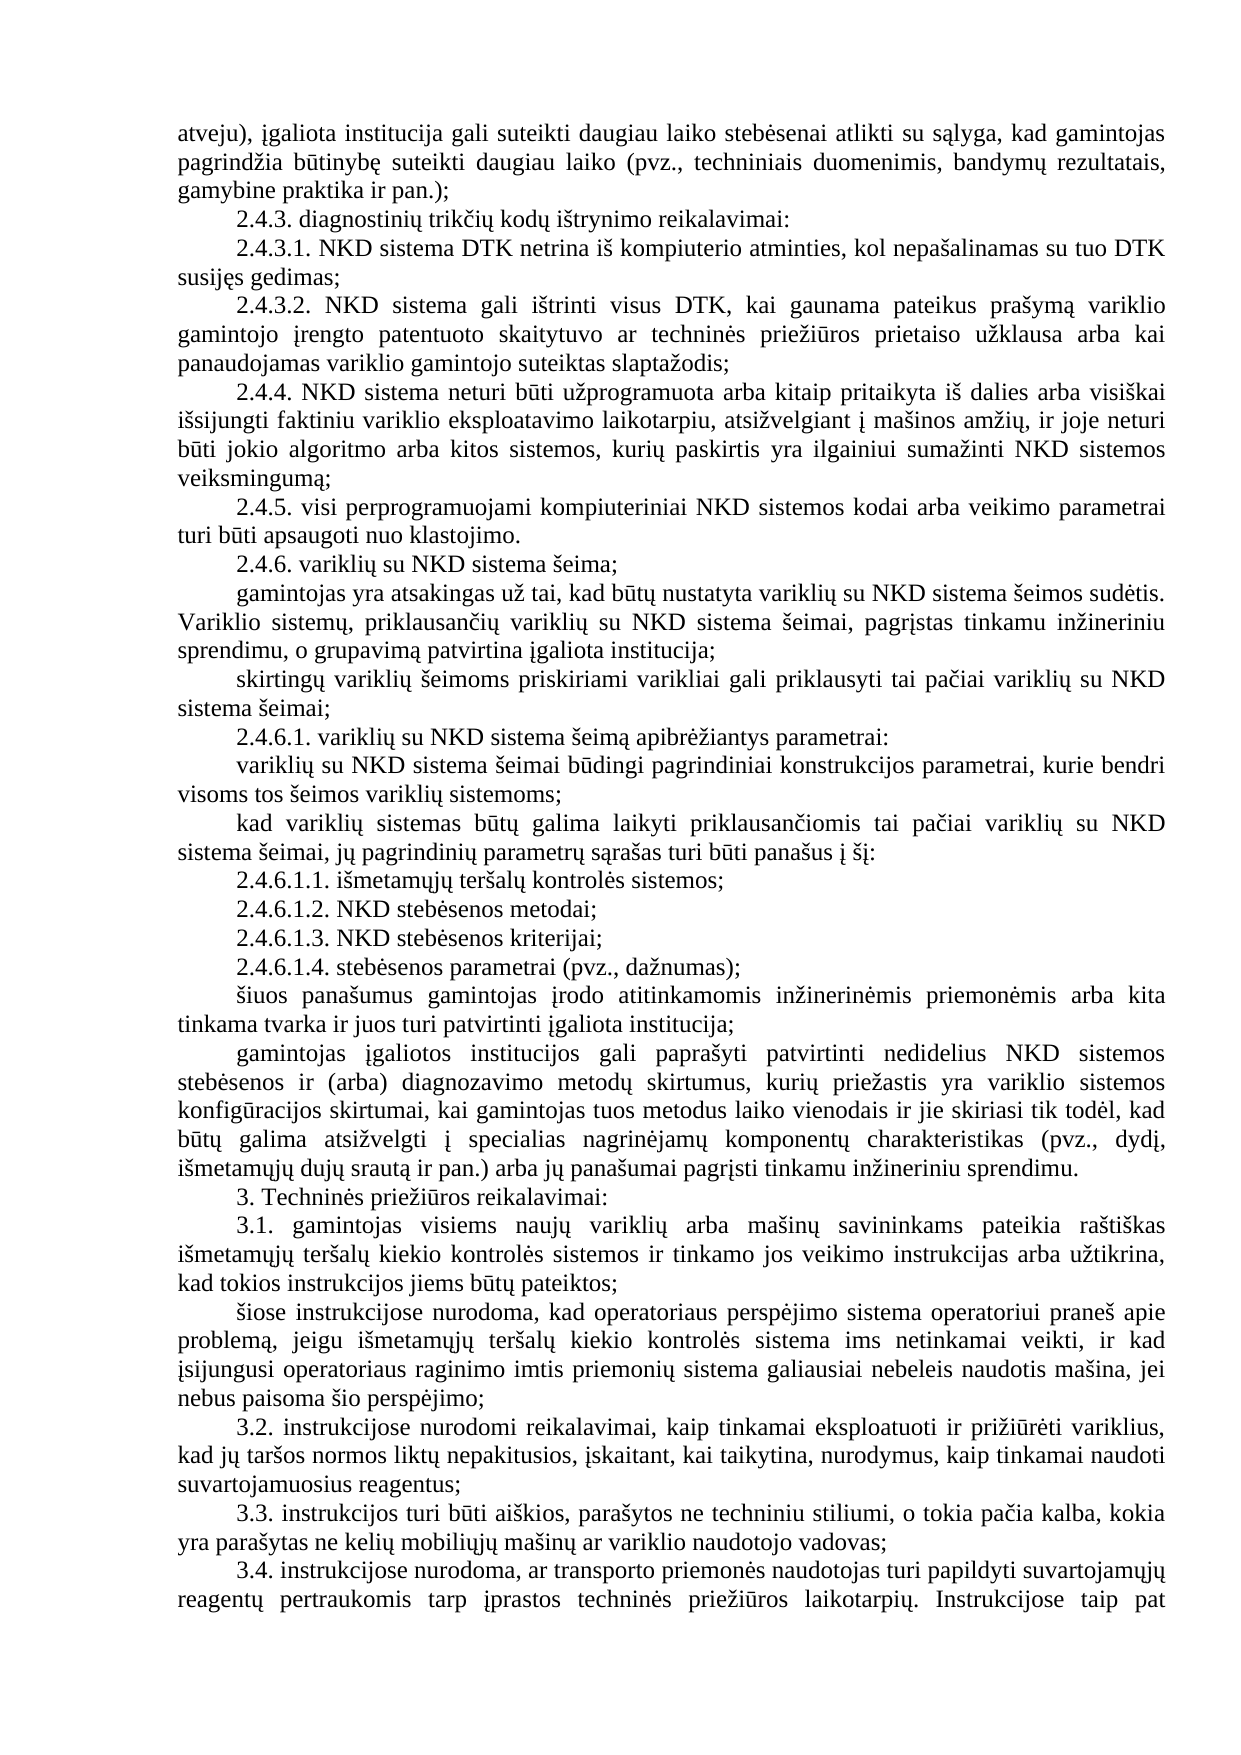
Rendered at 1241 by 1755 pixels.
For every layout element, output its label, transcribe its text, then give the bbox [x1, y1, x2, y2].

text 3.3. instrukcijos turi būti aiškios, parašytos ne techniniu stiliumi, o tokia pačia kalba, kokia yra parašytas ne kelių mobiliųjų mašinų ar variklio naudotojo vadovas; [177, 1498, 1166, 1556]
text 3.4. instrukcijose nurodoma, ar transporto priemonės naudotojas turi papildyti suvartojamųjų reagentų pertraukomis tarp įprastos techninės priežiūros laikotarpių. Instrukcijose taip pat [177, 1556, 1166, 1613]
text kad variklių sistemas būtų galima laikyti priklausančiomis tai pačiai variklių su NKD sistema šeimai, jų pagrindinių parametrų sąrašas turi būti panašus į šį: [177, 808, 1166, 866]
text 2.4.6. variklių su NKD sistema šeima; [177, 549, 1166, 578]
text atveju), įgaliota institucija gali suteikti daugiau laiko stebėsenai atlikti su sąlyga, kad gamintojas pagrindžia būtinybę suteikti daugiau laiko (pvz., techniniais duomenimis, bandymų rezultatais, gamybine praktika ir pan.); [177, 118, 1166, 204]
text 2.4.3.1. NKD sistema DTK netrina iš kompiuterio atminties, kol nepašalinamas su tuo DTK susijęs gedimas; [177, 233, 1166, 291]
text 3.1. gamintojas visiems naujų variklių arba mašinų savininkams pateikia raštiškas išmetamųjų teršalų kiekio kontrolės sistemos ir tinkamo jos veikimo instrukcijas arba užtikrina, kad tokios instrukcijos jiems būtų pateiktos; [177, 1211, 1166, 1297]
text 2.4.4. NKD sistema neturi būti užprogramuota arba kitaip pritaikyta iš dalies arba visiškai išsijungti faktiniu variklio eksploatavimo laikotarpiu, atsižvelgiant į mašinos amžių, ir joje neturi būti jokio algoritmo arba kitos sistemos, kurių paskirtis yra ilgainiui sumažinti NKD sistemos veiksmingumą; [177, 377, 1166, 492]
text 2.4.6.1.1. išmetamųjų teršalų kontrolės sistemos; [177, 866, 1166, 894]
text gamintojas yra atsakingas už tai, kad būtų nustatyta variklių su NKD sistema šeimos sudėtis. Variklio sistemų, priklausančių variklių su NKD sistema šeimai, pagrįstas tinkamu inžineriniu sprendimu, o grupavimą patvirtina įgaliota institucija; [177, 578, 1166, 664]
text 2.4.6.1.2. NKD stebėsenos metodai; [177, 894, 1166, 923]
text variklių su NKD sistema šeimai būdingi pagrindiniai konstrukcijos parametrai, kurie bendri visoms tos šeimos variklių sistemoms; [177, 751, 1166, 808]
text 2.4.5. visi perprogramuojami kompiuteriniai NKD sistemos kodai arba veikimo parametrai turi būti apsaugoti nuo klastojimo. [177, 492, 1166, 549]
text 2.4.6.1.3. NKD stebėsenos kriterijai; [177, 923, 1166, 952]
text šiose instrukcijose nurodoma, kad operatoriaus perspėjimo sistema operatoriui praneš apie problemą, jeigu išmetamųjų teršalų kiekio kontrolės sistema ims netinkamai veikti, ir kad įsijungusi operatoriaus raginimo imtis priemonių sistema galiausiai nebeleis naudotis mašina, jei nebus paisoma šio perspėjimo; [177, 1297, 1166, 1412]
text gamintojas įgaliotos institucijos gali paprašyti patvirtinti nedidelius NKD sistemos stebėsenos ir (arba) diagnozavimo metodų skirtumus, kurių priežastis yra variklio sistemos konfigūracijos skirtumai, kai gamintojas tuos metodus laiko vienodais ir jie skiriasi tik todėl, kad būtų galima atsižvelgti į specialias nagrinėjamų komponentų charakteristikas (pvz., dydį, išmetamųjų dujų srautą ir pan.) arba jų panašumai pagrįsti tinkamu inžineriniu sprendimu. [177, 1038, 1166, 1182]
text 2.4.3. diagnostinių trikčių kodų ištrynimo reikalavimai: [177, 204, 1166, 233]
text 2.4.6.1.4. stebėsenos parametrai (pvz., dažnumas); [177, 952, 1166, 981]
text 2.4.3.2. NKD sistema gali ištrinti visus DTK, kai gaunama pateikus prašymą variklio gamintojo įrengto patentuoto skaitytuvo ar techninės priežiūros prietaiso užklausa arba kai panaudojamas variklio gamintojo suteiktas slaptažodis; [177, 291, 1166, 377]
text 3.2. instrukcijose nurodomi reikalavimai, kaip tinkamai eksploatuoti ir prižiūrėti variklius, kad jų taršos normos liktų nepakitusios, įskaitant, kai taikytina, nurodymus, kaip tinkamai naudoti suvartojamuosius reagentus; [177, 1412, 1166, 1498]
text 3. Techninės priežiūros reikalavimai: [177, 1182, 1166, 1211]
text 2.4.6.1. variklių su NKD sistema šeimą apibrėžiantys parametrai: [177, 722, 1166, 751]
text šiuos panašumus gamintojas įrodo atitinkamomis inžinerinėmis priemonėmis arba kita tinkama tvarka ir juos turi patvirtinti įgaliota institucija; [177, 981, 1166, 1038]
text skirtingų variklių šeimoms priskiriami varikliai gali priklausyti tai pačiai variklių su NKD sistema šeimai; [177, 664, 1166, 722]
